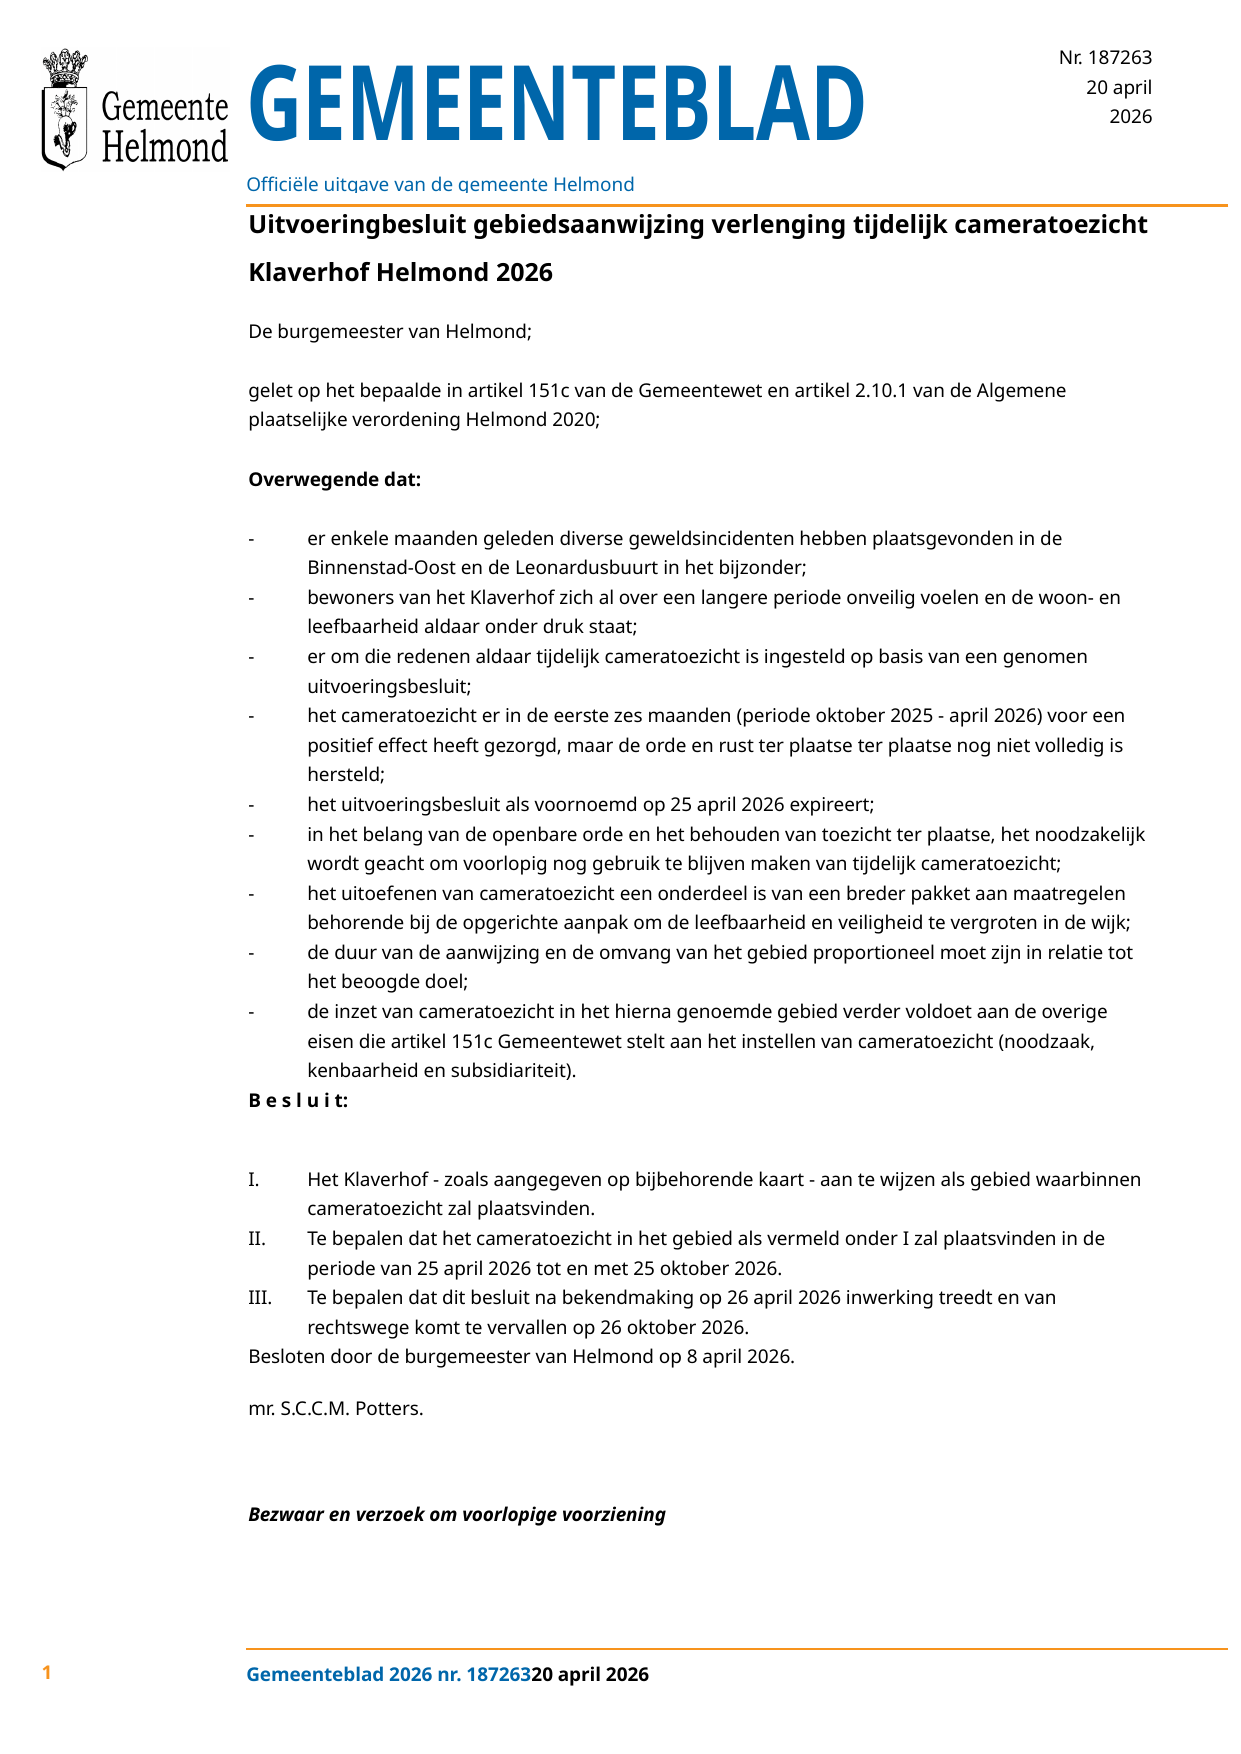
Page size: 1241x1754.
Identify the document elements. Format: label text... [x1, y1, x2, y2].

picture [41, 47, 231, 172]
list het cameratoezicht er in de eerste zes maanden (periode oktober 2025 - april 2026) voor een positief effect heeft gezorgd, maar de orde en rust ter plaatse ter plaatse nog niet volledig is hersteld; [248, 702, 1152, 787]
text Uitvoeringbesluit gebiedsaanwijzing verlenging tijdelijk cameratoezicht Klaverhof Helmond 2026 [248, 207, 1152, 288]
list er enkele maanden geleden diverse geweldsincidenten hebben plaatsgevonden in de Binnenstad-Oost en de Leonardusbuurt in het bijzonder; [248, 525, 1152, 580]
text Bezwaar en verzoek om voorlopige voorziening [248, 1501, 1152, 1527]
text De burgemeester van Helmond; [248, 318, 1152, 344]
list Het Klaverhof - zoals aangegeven op bijbehorende kaart - aan te wijzen als gebied waarbinnen cameratoezicht zal plaatsvinden. [248, 1166, 1152, 1221]
list het uitvoeringsbesluit als voornoemd op 25 april 2026 expireert; [248, 791, 1152, 817]
list Te bepalen dat dit besluit na bekendmaking op 26 april 2026 inwerking treedt en van rechtswege komt te vervallen op 26 oktober 2026. [248, 1284, 1152, 1339]
text Besloten door de burgemeester van Helmond op 8 april 2026. [248, 1343, 1152, 1369]
list het uitoefenen van cameratoezicht een onderdeel is van een breder pakket aan maatregelen behorende bij de opgerichte aanpak om de leefbaarheid en veiligheid te vergroten in de wijk; [248, 880, 1152, 935]
list in het belang van de openbare orde en het behouden van toezicht ter plaatse, het noodzakelijk wordt geacht om voorlopig nog gebruik te blijven maken van tijdelijk cameratoezicht; [248, 821, 1152, 876]
list er om die redenen aldaar tijdelijk cameratoezicht is ingesteld op basis van een genomen uitvoeringsbesluit; [248, 643, 1152, 699]
list Te bepalen dat het cameratoezicht in het gebied als vermeld onder I zal plaatsvinden in de periode van 25 april 2026 tot en met 25 oktober 2026. [248, 1225, 1152, 1280]
list bewoners van het Klaverhof zich al over een langere periode onveilig voelen en de woon- en leefbaarheid aldaar onder druk staat; [248, 584, 1152, 639]
text Overwegende dat: [248, 466, 1152, 492]
list de inzet van cameratoezicht in het hierna genoemde gebied verder voldoet aan de overige eisen die artikel 151c Gemeentewet stelt aan het instellen van cameratoezicht (noodzaak, kenbaarheid en subsidiariteit). [248, 998, 1152, 1083]
text mr. S.C.C.M. Potters. [248, 1395, 1152, 1421]
text gelet op het bepaalde in artikel 151c van de Gemeentewet en artikel 2.10.1 van de Algemene plaatselijke verordening Helmond 2020; [248, 377, 1152, 432]
list de duur van de aanwijzing en de omvang van het gebied proportioneel moet zijn in relatie tot het beoogde doel; [248, 939, 1152, 994]
text B e s l u i t: [248, 1087, 1152, 1113]
